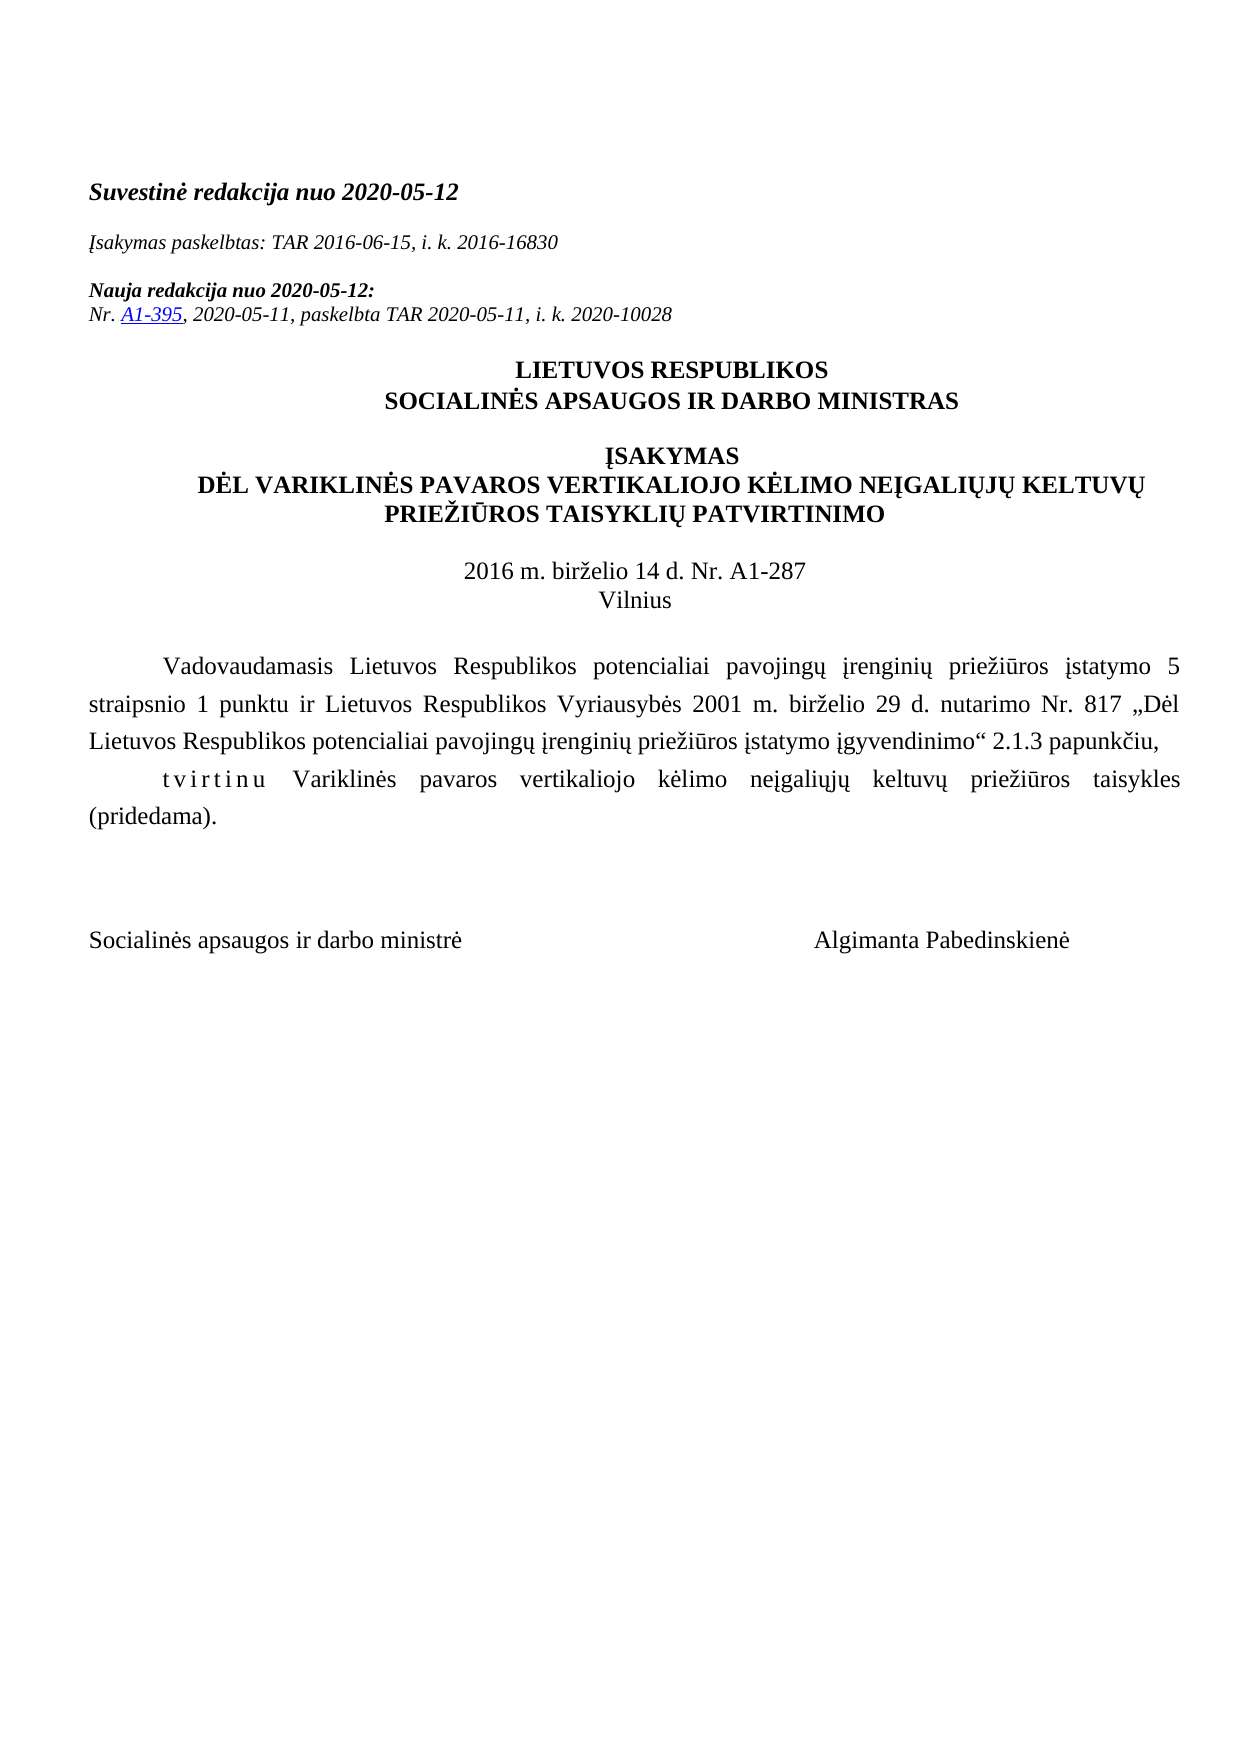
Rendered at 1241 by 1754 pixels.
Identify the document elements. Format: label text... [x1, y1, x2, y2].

text ĮSAKYMAS [89, 441, 1181, 470]
text Socialinės apsaugos ir darbo ministrė Algimanta Pabedinskienė [89, 916, 1181, 954]
text 2016 m. birželio 14 d. Nr. A1-287 Vilnius [89, 556, 1181, 614]
text SOCIALINĖS APSAUGOS IR DARBO MINISTRAS [89, 384, 1181, 415]
text Suvestinė redakcija nuo 2020-05-12 [89, 177, 1181, 206]
text tvirtinu Variklinės pavaros vertikaliojo kėlimo neįgaliųjų keltuvų priežiūros taisykles (pridedama). [89, 755, 1181, 830]
text DĖL variklINĖS PAVAROS VERTIKALIOJO KĖLIMO NEĮGALIŲJŲ KELTUVŲ PRIEŽIŪROS taisyklių patvirtinimo [89, 470, 1181, 528]
text Įsakymas paskelbtas: TAR 2016-06-15, i. k. 2016-16830 [89, 230, 1181, 254]
text Nauja redakcija nuo 2020-05-12: [89, 278, 1181, 302]
text LIETUVOS RESPUBLIKOS [89, 353, 1181, 384]
text Vadovaudamasis Lietuvos Respublikos potencialiai pavojingų įrenginių priežiūros įstatymo 5 straipsnio 1 punktu ir Lietuvos Respublikos Vyriausybės 2001 m. birželio 29 d. nutarimo Nr. 817 „Dėl Lietuvos Respublikos potencialiai pavojingų įrenginių priežiūros įstatymo įgyvendinimo“ 2.1.3 papunkčiu, [89, 643, 1181, 755]
text Nr. A1-395, 2020-05-11, paskelbta TAR 2020-05-11, i. k. 2020-10028 [89, 302, 1181, 326]
